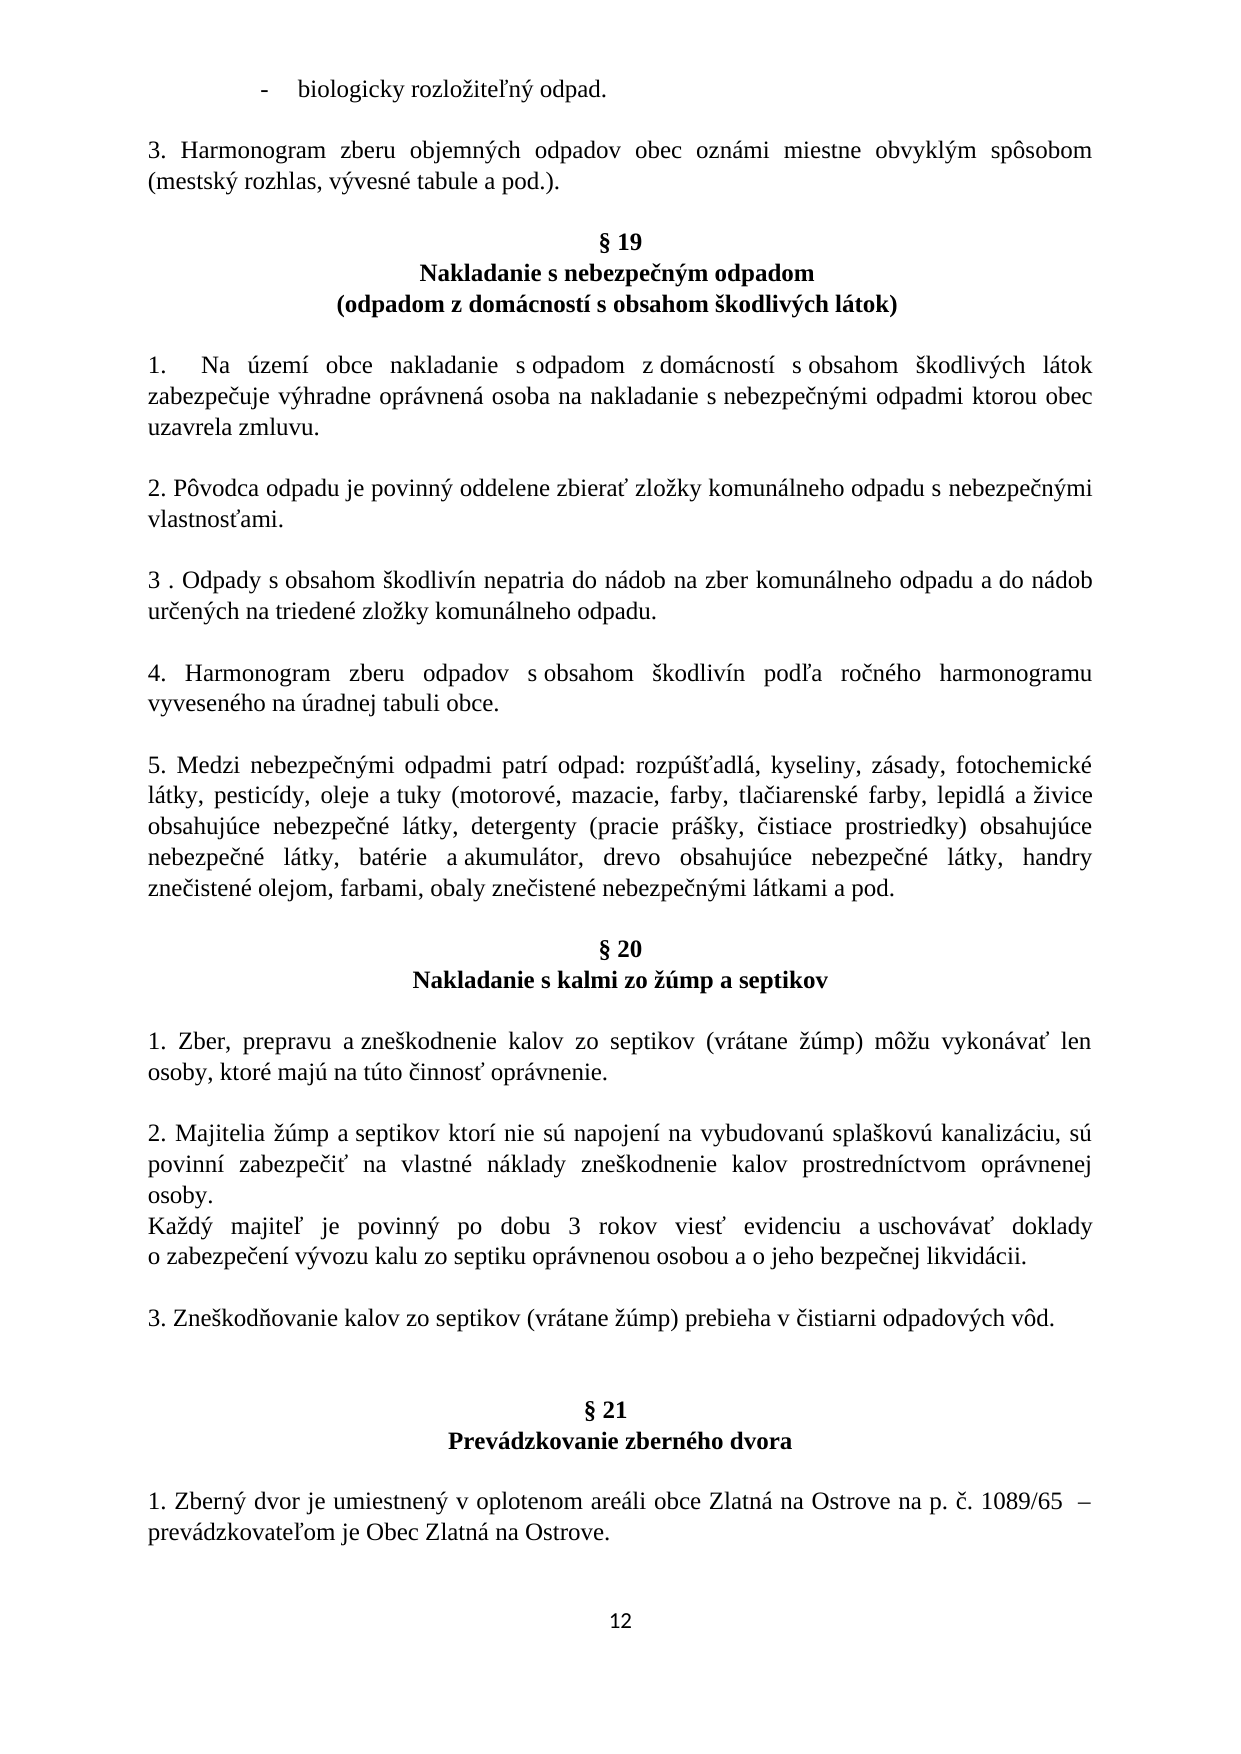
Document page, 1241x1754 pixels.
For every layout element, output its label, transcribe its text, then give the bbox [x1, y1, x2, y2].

text Nakladanie s nebezpečným odpadom [148, 258, 1093, 287]
text 3 . Odpady s obsahom škodlivín nepatria do nádob na zber komunálneho odpadu a do nádob určených na triedené zložky komunálneho odpadu. [148, 565, 1093, 625]
text 2. Majitelia žúmp a septikov ktorí nie sú napojení na vybudovanú splaškovú kanalizáciu, sú povinní zabezpečiť na vlastné náklady zneškodnenie kalov prostredníctvom oprávnenej osoby. [148, 1118, 1093, 1209]
text Nakladanie s kalmi zo žúmp a septikov [148, 965, 1093, 994]
text 3. Zneškodňovanie kalov zo septikov (vrátane žúmp) prebieha v čistiarni odpadových vôd. [148, 1303, 1093, 1332]
text (odpadom z domácností s obsahom škodlivých látok) [148, 289, 1093, 318]
text § 20 [148, 934, 1093, 963]
text 5. Medzi nebezpečnými odpadmi patrí odpad: rozpúšťadlá, kyseliny, zásady, fotochemické látky, pesticídy, oleje a tuky (motorové, mazacie, farby, tlačiarenské farby, lepidlá a živice obsahujúce nebezpečné látky, detergenty (pracie prášky, čistiace prostriedky) obsahujúce nebezpečné látky, batérie a akumulátor, drevo obsahujúce nebezpečné látky, handry znečistené olejom, farbami, obaly znečistené nebezpečnými látkami a pod. [148, 750, 1093, 901]
text § 19 [148, 227, 1093, 256]
text 4. Harmonogram zberu odpadov s obsahom škodlivín podľa ročného harmonogramu vyveseného na úradnej tabuli obce. [148, 658, 1093, 717]
text 1. Zberný dvor je umiestnený v oplotenom areáli obce Zlatná na Ostrove na p. č. 1089/65 – prevádzkovateľom je Obec Zlatná na Ostrove. [148, 1486, 1093, 1546]
text 2. Pôvodca odpadu je povinný oddelene zbierať zložky komunálneho odpadu s nebezpečnými vlastnosťami. [148, 473, 1093, 533]
text 3. Harmonogram zberu objemných odpadov obec oznámi miestne obvyklým spôsobom (mestský rozhlas, vývesné tabule a pod.). [148, 135, 1093, 195]
text Každý majiteľ je povinný po dobu 3 rokov viesť evidenciu a uschovávať doklady o zabezpečení vývozu kalu zo septiku oprávnenou osobou a o jeho bezpečnej likvidácii. [148, 1211, 1093, 1270]
text § 21 [118, 1395, 1093, 1424]
list biologicky rozložiteľný odpad. [260, 74, 1093, 102]
text 1. Na území obce nakladanie s odpadom z domácností s obsahom škodlivých látok zabezpečuje výhradne oprávnená osoba na nakladanie s nebezpečnými odpadmi ktorou obec uzavrela zmluvu. [148, 350, 1093, 441]
text 1. Zber, prepravu a zneškodnenie kalov zo septikov (vrátane žúmp) môžu vykonávať len osoby, ktoré majú na túto činnosť oprávnenie. [148, 1026, 1093, 1086]
text Prevádzkovanie zberného dvora [148, 1426, 1093, 1454]
